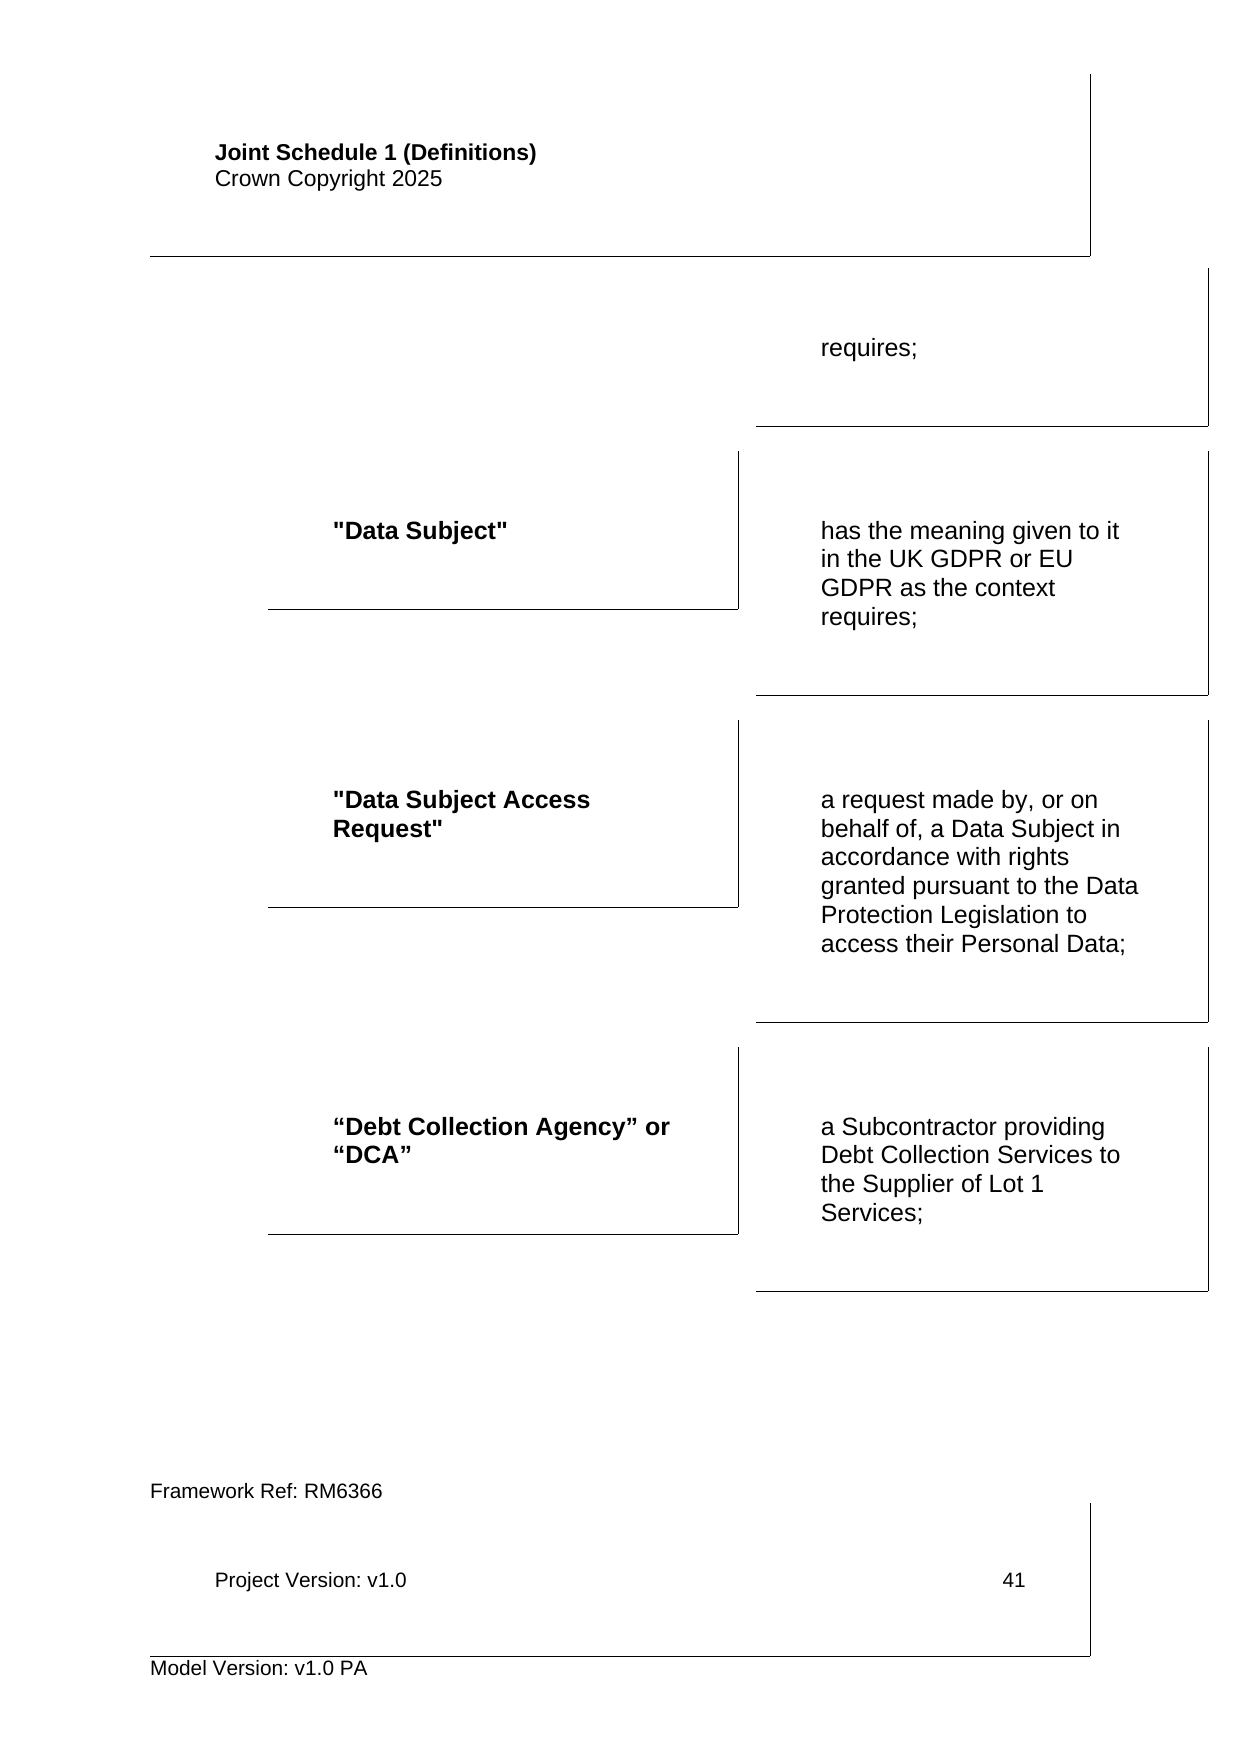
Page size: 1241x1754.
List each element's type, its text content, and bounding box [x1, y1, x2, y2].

table_cell "Data Subject Access Request" [268, 708, 738, 907]
table_cell [268, 1235, 738, 1304]
table_cell “Debt Collection Agency” or “DCA” [268, 1035, 738, 1234]
table_cell a request made by, or on behalf of, a Data Subject in accordance with rights granted pursuant to the Data Protection Legislation to access their Personal Data; [738, 708, 1208, 1034]
table_cell has the meaning given to it in the UK GDPR or EU GDPR as the context requires; [738, 439, 1208, 708]
table_cell requires; [738, 256, 1208, 439]
table_cell "Data Subject" [268, 439, 738, 609]
table_cell a Subcontractor providing Debt Collection Services to the Supplier of Lot 1 Services; [738, 1035, 1208, 1304]
table_cell [268, 908, 738, 1034]
table_cell [268, 256, 738, 439]
table_cell [268, 610, 738, 708]
